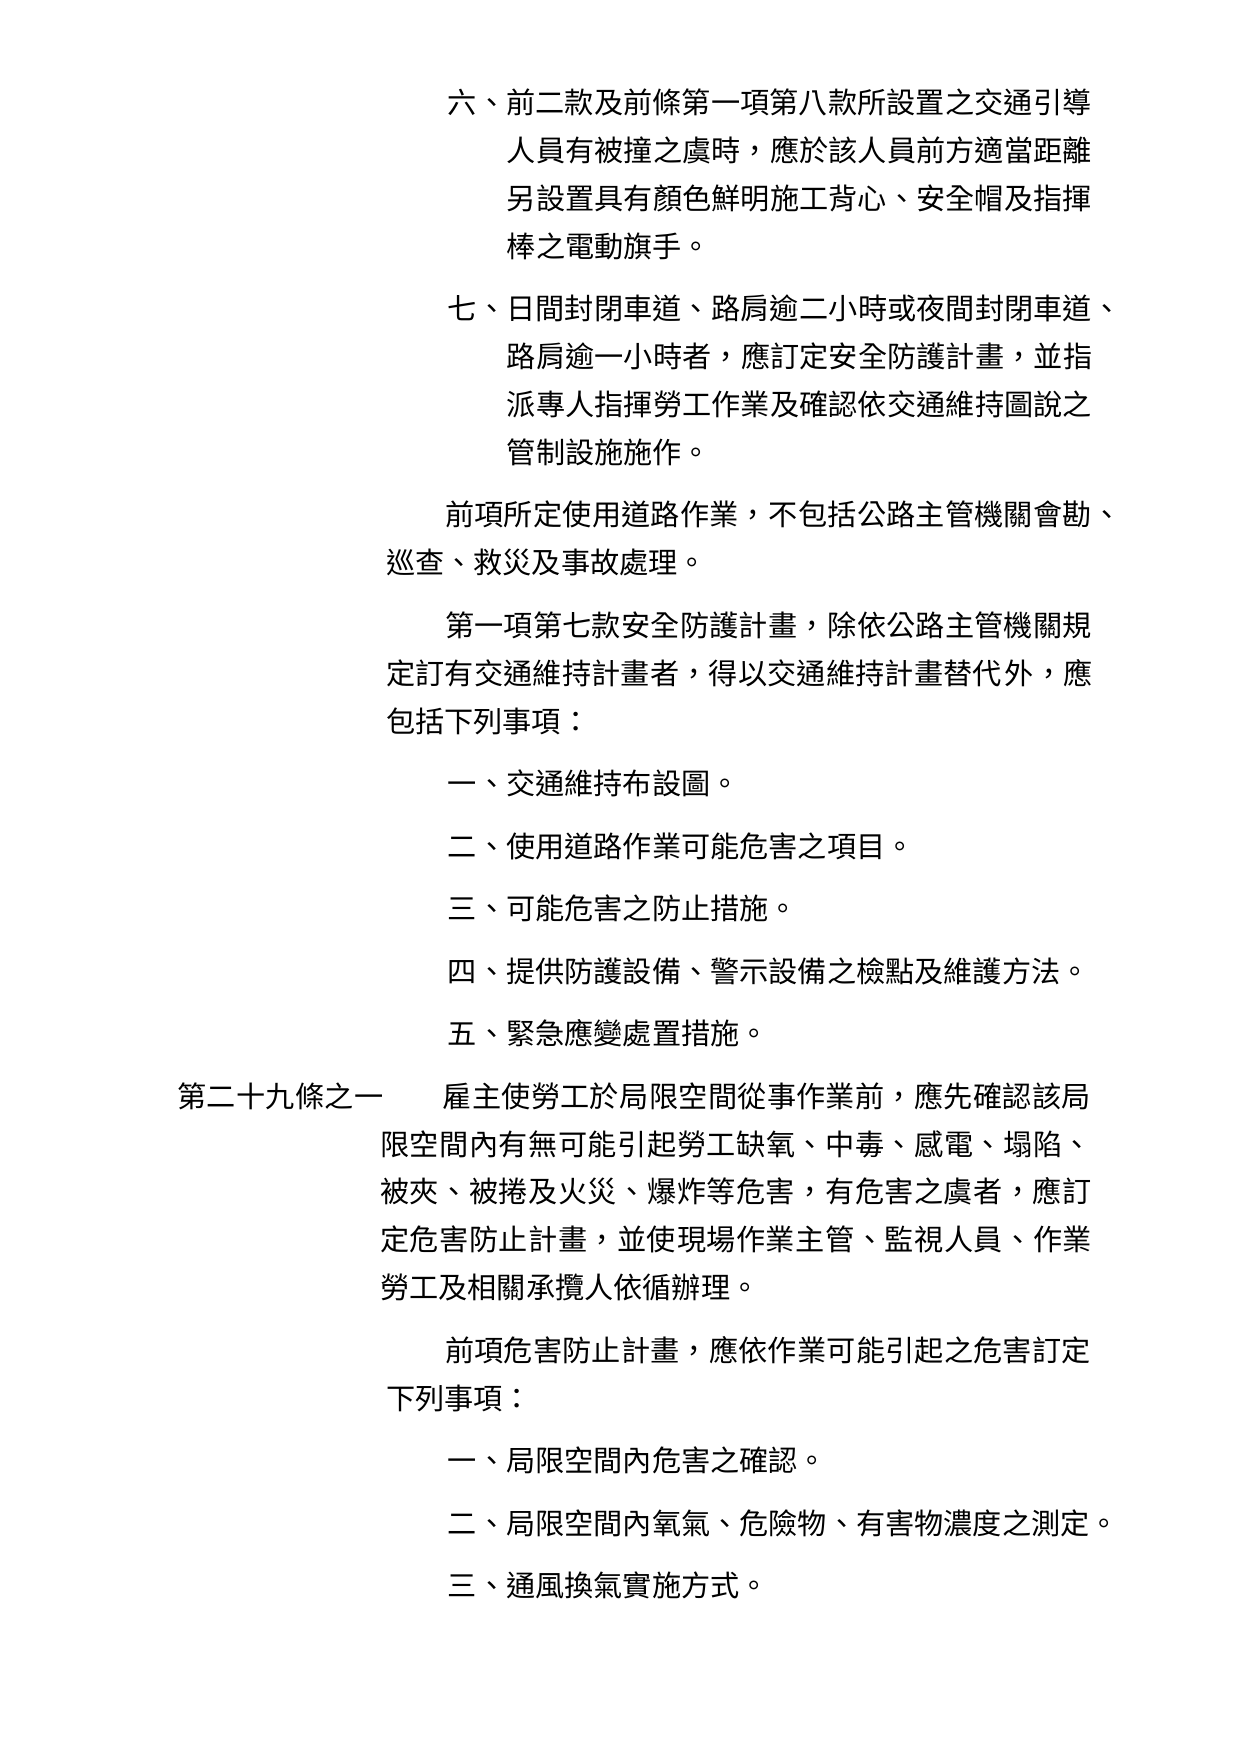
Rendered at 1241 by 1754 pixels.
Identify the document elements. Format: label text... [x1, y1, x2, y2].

text 一、局限空間內危害之確認。 [448, 1433, 1092, 1481]
text 前項所定使用道路作業，不包括公路主管機關會勘、巡查、救災及事故處理。 [386, 487, 1092, 583]
text 六、前二款及前條第一項第八款所設置之交通引導人員有被撞之虞時，應於該人員前方適當距離，另設置具有顏色鮮明施工背心、安全帽及指揮棒之電動旗手。 [448, 75, 1092, 267]
text 三、通風換氣實施方式。 [448, 1558, 1092, 1606]
text 二、使用道路作業可能危害之項目。 [448, 819, 1092, 867]
text 前項危害防止計畫，應依作業可能引起之危害訂定下列事項： [386, 1323, 1092, 1419]
text 七、日間封閉車道、路肩逾二小時或夜間封閉車道、路肩逾一小時者，應訂定安全防護計畫，並指派專人指揮勞工作業及確認依交通維持圖說之管制設施施作。 [448, 281, 1092, 473]
text 二、局限空間內氧氣、危險物、有害物濃度之測定。 [448, 1496, 1092, 1544]
text 四、提供防護設備、警示設備之檢點及維護方法。 [448, 944, 1092, 992]
text 三、可能危害之防止措施。 [448, 881, 1092, 929]
text 第二十九條之一 雇主使勞工於局限空間從事作業前，應先確認該局限空間內有無可能引起勞工缺氧、中毒、感電、塌陷、被夾、被捲及火災、爆炸等危害，有危害之虞者，應訂定危害防止計畫，並使現場作業主管、監視人員、作業勞工及相關承攬人依循辦理。 [177, 1069, 1092, 1308]
text 第一項第七款安全防護計畫，除依公路主管機關規定訂有交通維持計畫者，得以交通維持計畫替代外，應包括下列事項： [386, 598, 1092, 742]
text 五、緊急應變處置措施。 [448, 1006, 1092, 1054]
text 一、交通維持布設圖。 [448, 756, 1092, 804]
